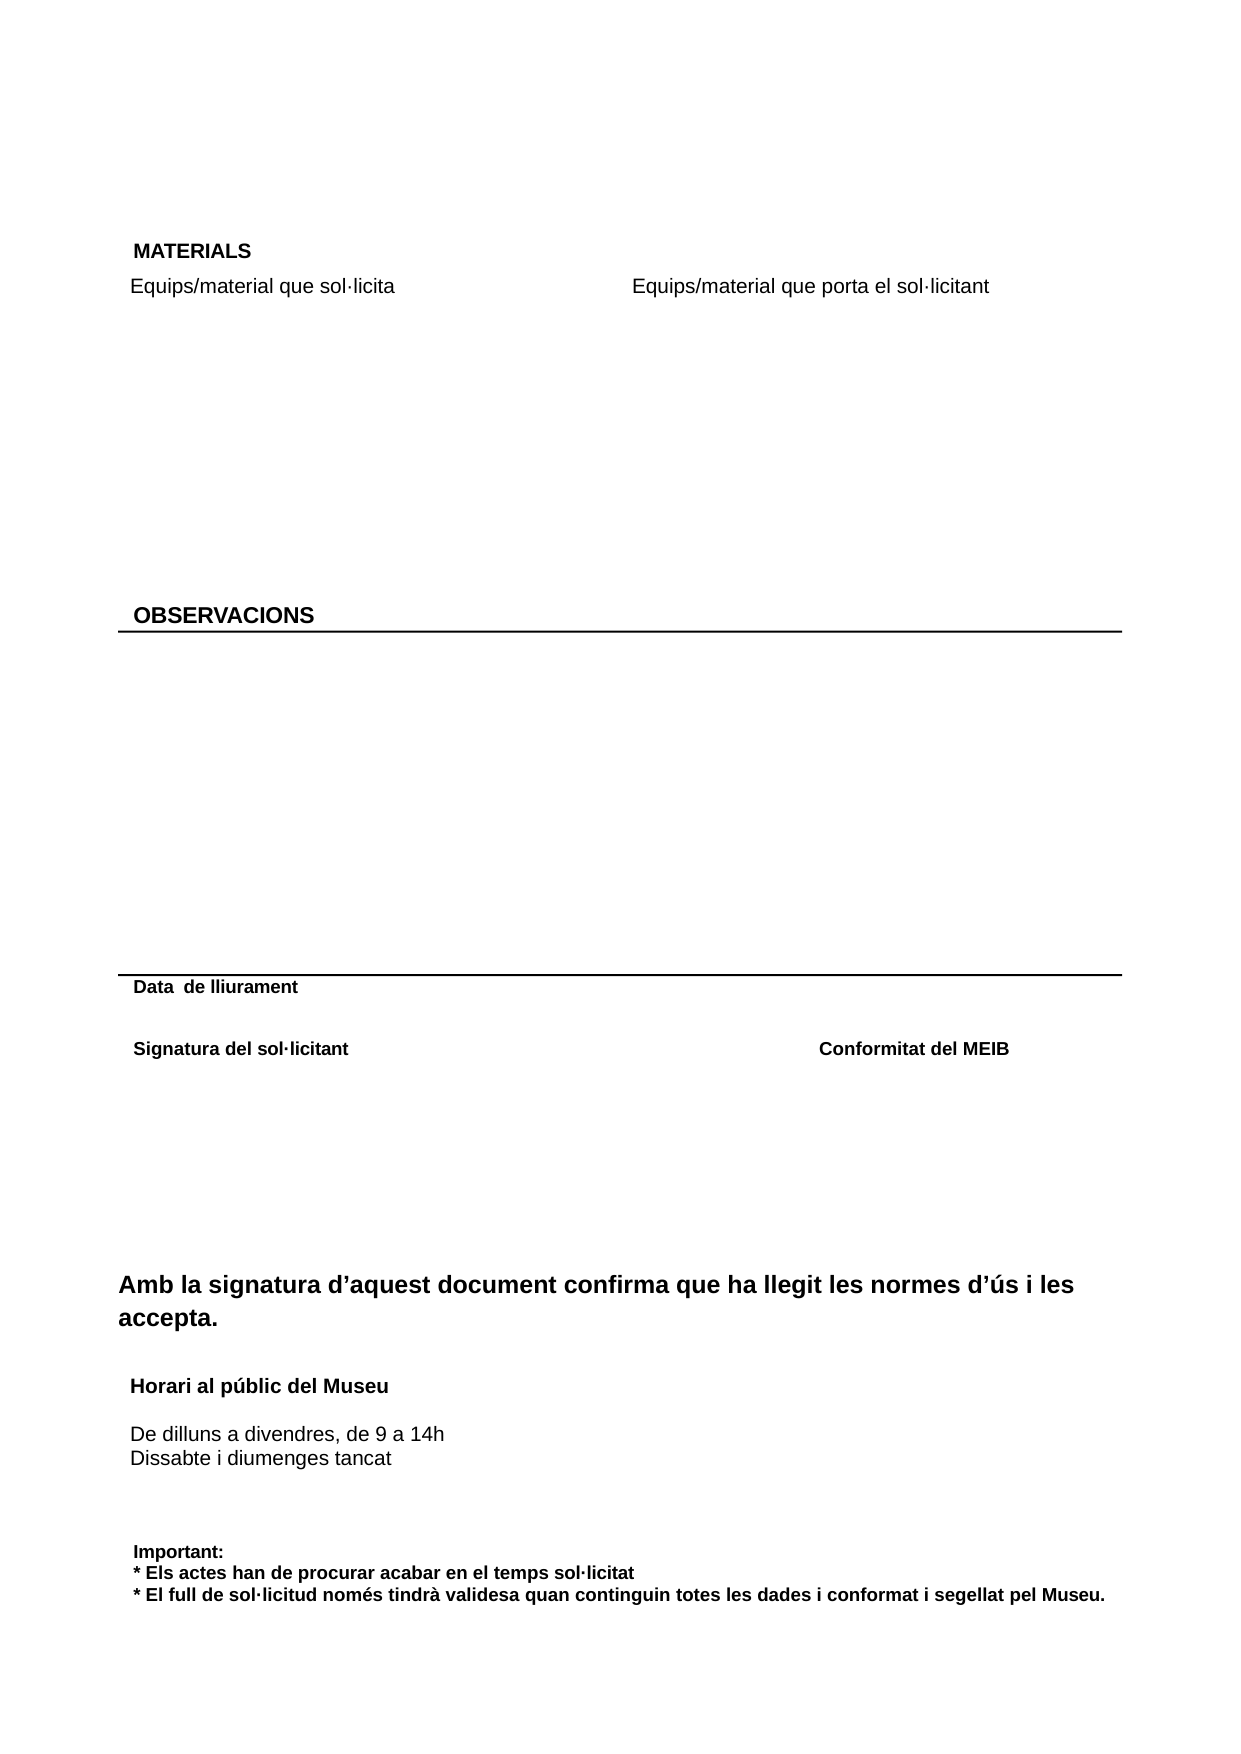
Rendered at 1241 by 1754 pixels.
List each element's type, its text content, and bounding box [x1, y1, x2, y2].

table_header Equips/material que porta el sol·licitant [620, 263, 1122, 310]
list Els actes han de procurar acabar en el temps sol·licitat [133, 1563, 1122, 1584]
table_header Horari al públic del Museu [118, 1362, 1122, 1410]
table_cell De dilluns a divendres, de 9 a 14h Dissabte i diumenges tancat [118, 1410, 1122, 1481]
text Amb la signatura d’aquest document confirma que ha llegit les normes d’ús i les accepta. [118, 1270, 1122, 1332]
subtitle MATERIALS [133, 238, 1122, 262]
text Data de lliurament [133, 977, 1122, 998]
table_cell [620, 310, 1122, 576]
table_cell [118, 310, 620, 576]
text Signatura del sol·licitant Conformitat del MEIB [133, 1038, 1122, 1059]
table_header Equips/material que sol·licita [118, 263, 620, 310]
list El full de sol·licitud només tindrà validesa quan continguin totes les dades i conformat i segellat pel Museu. [133, 1584, 1122, 1606]
subtitle OBSERVACIONS [133, 602, 1122, 628]
text Important: [133, 1541, 1122, 1563]
